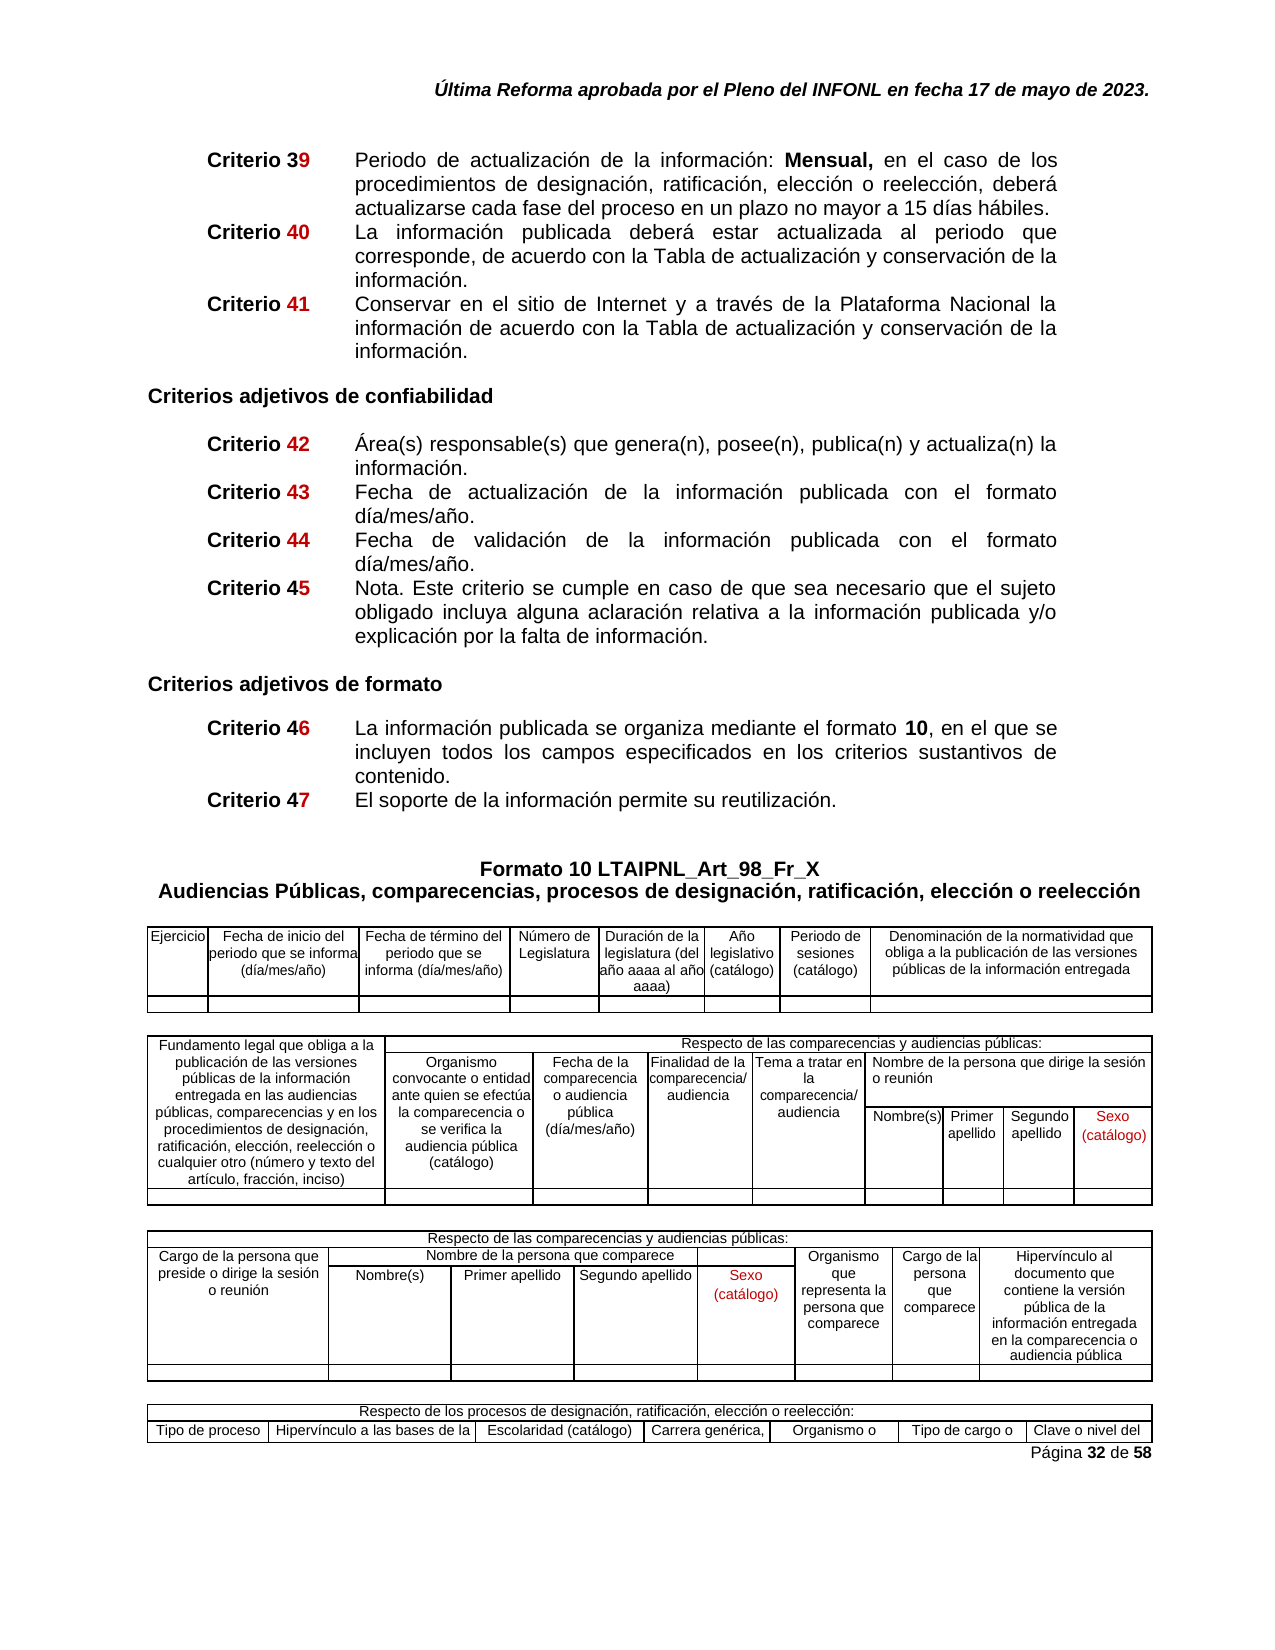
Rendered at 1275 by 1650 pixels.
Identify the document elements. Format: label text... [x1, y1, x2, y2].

table_cell [386, 1189, 532, 1204]
table_cell [148, 997, 207, 1012]
table_cell Carrera genérica, [645, 1422, 769, 1442]
table_header Fundamento legal que obliga a la publicación de las versiones públicas de la información entregada en las audiencias públicas, comparecencias y en los procedimientos de designación, ratificación, elección, reelección o cualquier otro (número y texto del artículo, fracción, inciso) [148, 1037, 384, 1187]
table_cell [148, 1189, 384, 1204]
text Criterio 47 El soporte de la información permite su reutilización. [207, 788, 1058, 812]
table_header Periodo de sesiones (catálogo) [781, 928, 870, 995]
text Criterio 40 La información publicada deberá estar actualizada al periodo que corresponde, de acuerdo con la Tabla de actualización y conservación de la información. [207, 219, 1058, 291]
table_cell [600, 997, 704, 1012]
table_header Fecha de término del periodo que se informa (día/mes/año) [360, 928, 509, 995]
table_cell [649, 1189, 752, 1204]
table_header Denominación de la normatividad que obliga a la publicación de las versiones públicas de la información entregada [871, 928, 1151, 995]
table_cell Organismo convocante o entidad ante quien se efectúa la comparecencia o se verifica la audiencia pública (catálogo) [386, 1053, 532, 1187]
text Audiencias Públicas, comparecencias, procesos de designación, ratificación, elección o reelección [148, 881, 1152, 903]
table_header Fecha de inicio del periodo que se informa (día/mes/año) [209, 928, 358, 995]
table_cell Clave o nivel del [1027, 1422, 1151, 1442]
table_header Número de Legislatura [511, 928, 598, 995]
text Criterios adjetivos de confiabilidad [148, 384, 1058, 408]
table_cell [452, 1365, 573, 1380]
table_cell Organismo que representa la persona que comparece [796, 1248, 892, 1363]
table_header Respecto de las comparecencias y audiencias públicas: [148, 1232, 1151, 1247]
text Criterios adjetivos de formato [148, 672, 1058, 696]
table_cell Nombre(s) [329, 1267, 450, 1363]
table_cell Organismo o [771, 1422, 898, 1442]
table_cell Tipo de proceso [148, 1422, 268, 1442]
table_header Respecto de las comparecencias y audiencias públicas: [386, 1037, 1151, 1052]
table_cell [698, 1365, 794, 1380]
table_cell [148, 1365, 328, 1380]
table_cell Tema a tratar en la comparecencia/ audiencia [753, 1053, 864, 1187]
table_cell [893, 1365, 979, 1380]
table_cell Segundo apellido [1004, 1108, 1073, 1187]
table_cell Primer apellido [452, 1267, 573, 1363]
table_header Ejercicio [148, 928, 207, 995]
table_cell Escolaridad (catálogo) [476, 1422, 643, 1442]
text Criterio 46 La información publicada se organiza mediante el formato 10, en el que se incluyen todos los campos especificados en los criterios sustantivos de contenido. [207, 716, 1058, 788]
table_cell Primer apellido [944, 1108, 1003, 1187]
table_cell [329, 1365, 450, 1380]
table_cell Cargo de la persona que comparece [893, 1248, 979, 1363]
table_cell [944, 1189, 1003, 1204]
table_cell [705, 997, 779, 1012]
table_cell Hipervínculo a las bases de la [269, 1422, 475, 1442]
table_cell [511, 997, 598, 1012]
table_header Respecto de los procesos de designación, ratificación, elección o reelección: [148, 1405, 1151, 1420]
table_cell [753, 1189, 864, 1204]
table_cell Tipo de cargo o [899, 1422, 1026, 1442]
table_cell Cargo de la persona que preside o dirige la sesión o reunión [148, 1248, 328, 1363]
table_cell [360, 997, 509, 1012]
table_cell [871, 997, 1151, 1012]
table_cell Nombre(s) [866, 1108, 942, 1187]
table_cell Nombre de la persona que dirige la sesión o reunión [866, 1053, 1151, 1106]
table_cell [698, 1248, 794, 1265]
table_cell [796, 1365, 892, 1380]
table_cell Sexo (catálogo) [698, 1267, 794, 1363]
table_header Duración de la legislatura (del año aaaa al año aaaa) [600, 928, 704, 995]
table_cell [866, 1189, 942, 1204]
text Criterio 45 Nota. Este criterio se cumple en caso de que sea necesario que el sujeto obligado incluya alguna aclaración relativa a la información publicada y/o explicación por la falta de información. [207, 576, 1058, 648]
table_cell [781, 997, 870, 1012]
table_cell [980, 1365, 1151, 1380]
table_cell [209, 997, 358, 1012]
table_header Año legislativo (catálogo) [705, 928, 779, 995]
table_cell [534, 1189, 647, 1204]
text Criterio 44 Fecha de validación de la información publicada con el formato día/mes/año. [207, 528, 1058, 576]
text Criterio 42 Área(s) responsable(s) que genera(n), posee(n), publica(n) y actualiza(n) la información. [207, 432, 1058, 480]
table_cell [575, 1365, 697, 1380]
table_cell [1004, 1189, 1073, 1204]
table_cell Finalidad de la comparecencia/ audiencia [649, 1053, 752, 1187]
table_cell [1075, 1189, 1151, 1204]
text Formato 10 LTAIPNL_Art_98_Fr_X [148, 857, 1152, 881]
table_cell Nombre de la persona que comparece [329, 1248, 697, 1265]
text Criterio 41 Conservar en el sitio de Internet y a través de la Plataforma Nacional la información de acuerdo con la Tabla de actualización y conservación de la información. [207, 291, 1058, 363]
table_cell Sexo (catálogo) [1075, 1108, 1151, 1187]
text Criterio 43 Fecha de actualización de la información publicada con el formato día/mes/año. [207, 480, 1058, 528]
table_cell Fecha de la comparecencia o audiencia pública (día/mes/año) [534, 1053, 647, 1187]
table_cell Hipervínculo al documento que contiene la versión pública de la información entregada en la comparecencia o audiencia pública [980, 1248, 1151, 1363]
text Criterio 39 Periodo de actualización de la información: Mensual, en el caso de los procedimientos de designación, ratificación, elección o reelección, deberá actualizarse cada fase del proceso en un plazo no mayor a 15 días hábiles. [207, 148, 1058, 219]
table_cell Segundo apellido [575, 1267, 697, 1363]
